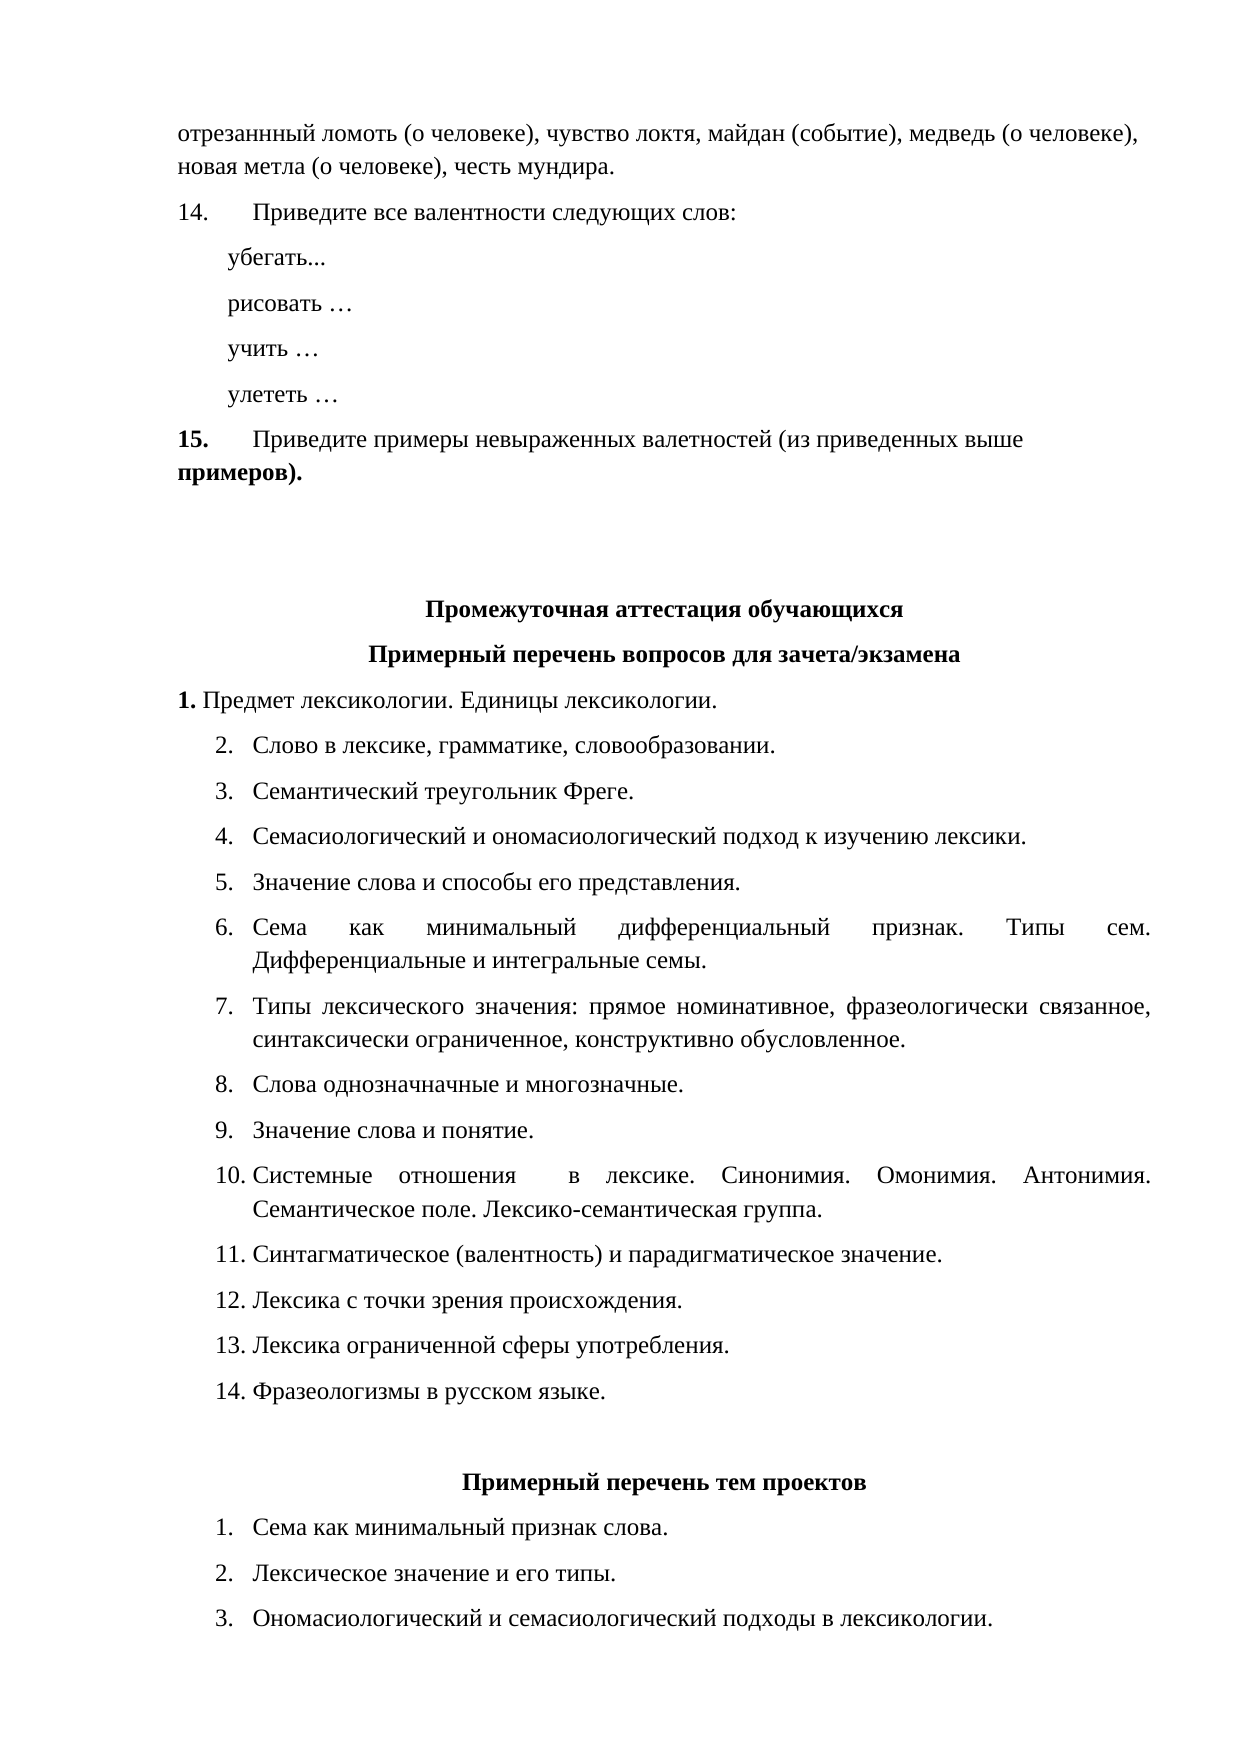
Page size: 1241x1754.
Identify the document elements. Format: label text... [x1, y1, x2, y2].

list Типы лексического значения: прямое номинативное, фразеологически связанное, синтаксически ограниченное, конструктивно обусловленное. [215, 991, 1152, 1053]
list отрезаннный ломоть (о человеке), чувство локтя, майдан (событие), медведь (о человеке), новая метла (о человеке), честь мундира. [177, 118, 1152, 180]
list Сема как минимальный признак слова. [215, 1512, 1152, 1541]
text Промежуточная аттестация обучающихся [177, 594, 1152, 623]
list Слово в лексике, грамматике, словообразовании. [215, 730, 1152, 759]
text 1. Предмет лексикологии. Единицы лексикологии. [177, 685, 1152, 714]
list Лексика ограниченной сферы употребления. [215, 1330, 1152, 1359]
list Приведите все валентности следующих слов: [177, 197, 1152, 225]
list рисовать … [177, 288, 1152, 316]
list Значение слова и понятие. [215, 1115, 1152, 1144]
list Семантический треугольник Фреге. [215, 776, 1152, 805]
list Фразеологизмы в русском языке. [215, 1376, 1152, 1404]
list Слова однозначначные и многозначные. [215, 1069, 1152, 1098]
list Лексика с точки зрения происхождения. [215, 1285, 1152, 1313]
list Системные отношения в лексике. Синонимия. Омонимия. Антонимия. Семантическое поле. Лексико-семантическая группа. [215, 1161, 1152, 1222]
list учить … [177, 333, 1152, 362]
list Сема как минимальный дифференциальный признак. Типы сем. Дифференциальные и интегральные семы. [215, 912, 1152, 974]
text Примерный перечень вопросов для зачета/экзамена [177, 639, 1152, 668]
list Лексическое значение и его типы. [215, 1558, 1152, 1587]
list Семасиологический и ономасиологический подход к изучению лексики. [215, 821, 1152, 850]
list Значение слова и способы его представления. [215, 867, 1152, 896]
list Синтагматическое (валентность) и парадигматическое значение. [215, 1239, 1152, 1268]
list улететь … [177, 379, 1152, 407]
list Ономасиологический и семасиологический подходы в лексикологии. [215, 1603, 1152, 1632]
list Приведите примеры невыраженных валетностей (из приведенных выше примеров). [177, 424, 1152, 486]
list убегать... [177, 242, 1152, 271]
text Примерный перечень тем проектов [177, 1467, 1152, 1496]
